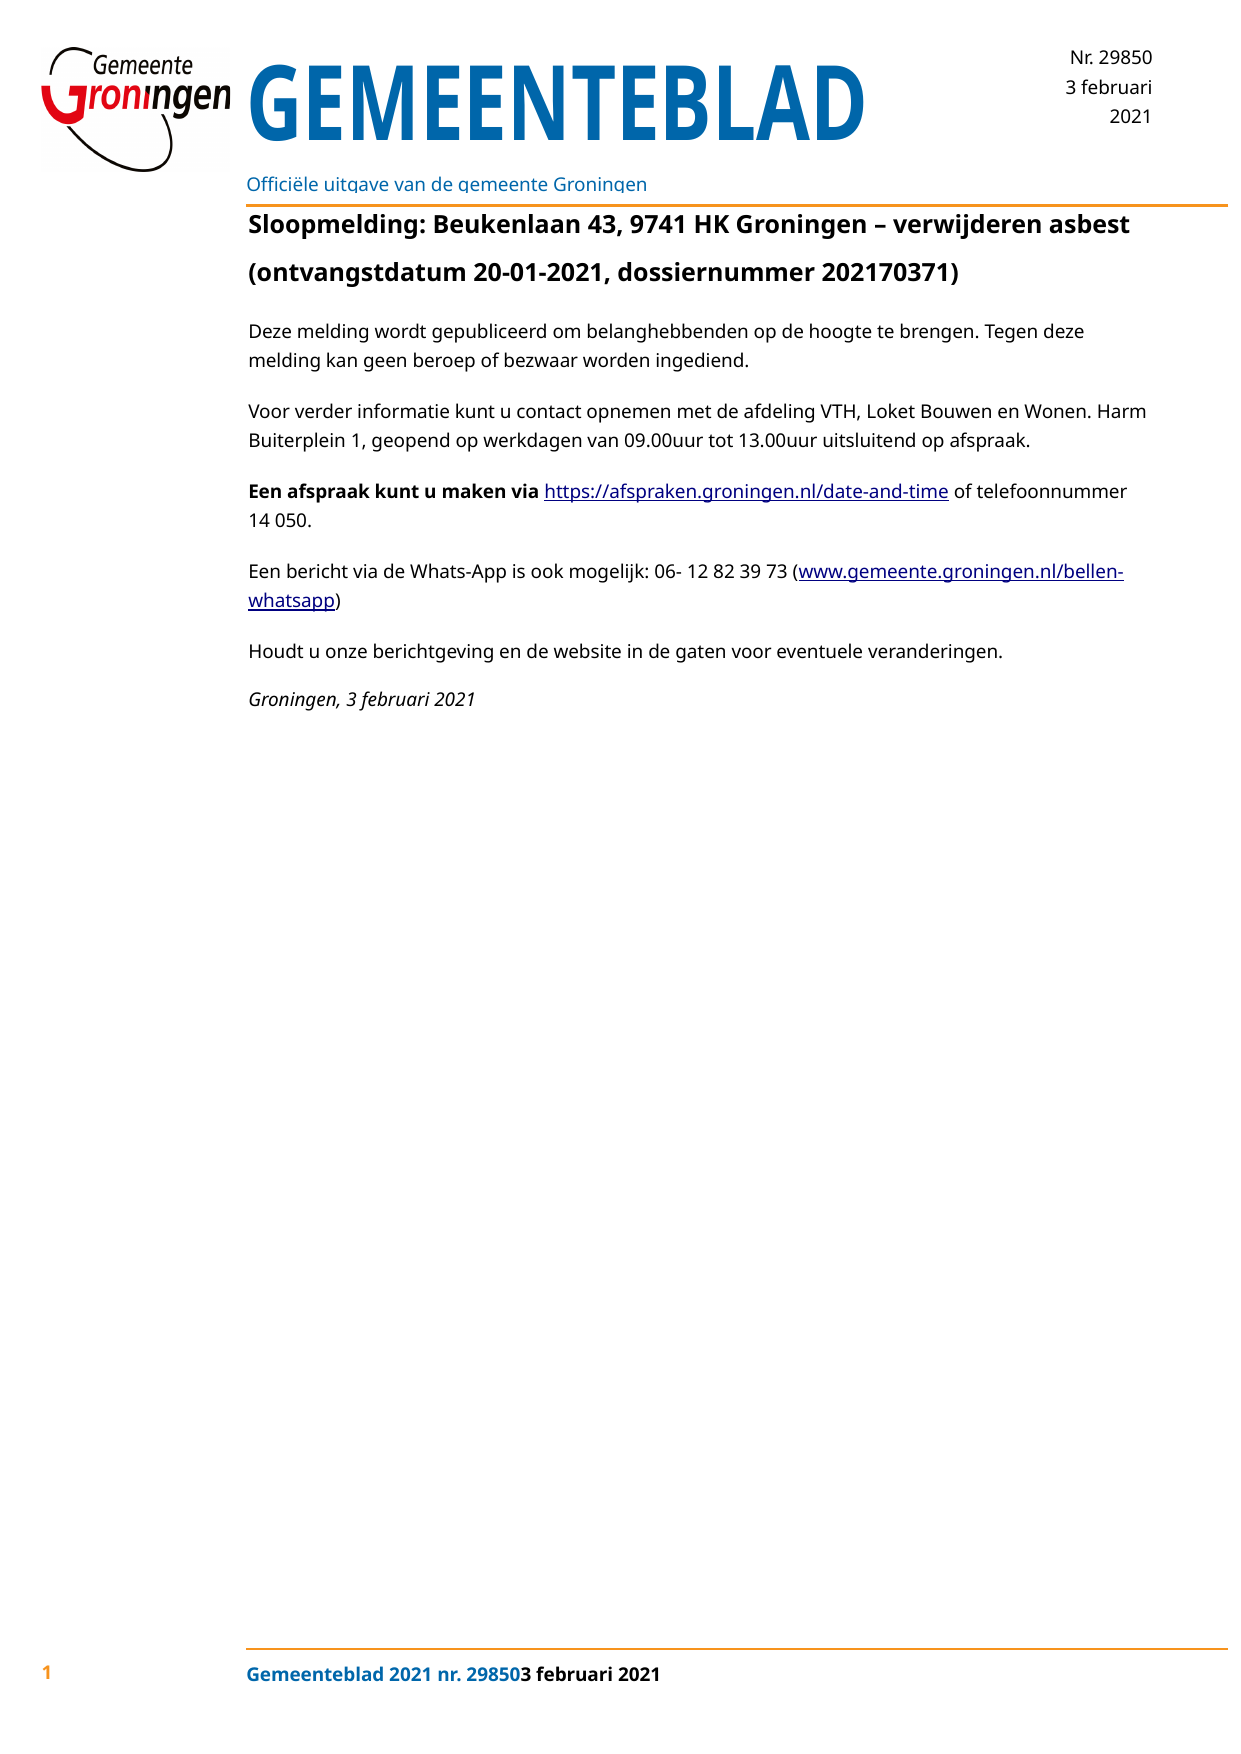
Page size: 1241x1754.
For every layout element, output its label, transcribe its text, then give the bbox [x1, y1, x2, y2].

text Houdt u onze berichtgeving en de website in de gaten voor eventuele veranderingen. [248, 638, 1152, 664]
text Deze melding wordt gepubliceerd om belanghebbenden op de hoogte te brengen. Tegen deze melding kan geen beroep of bezwaar worden ingediend. [248, 318, 1152, 373]
text Sloopmelding: Beukenlaan 43, 9741 HK Groningen – verwijderen asbest (ontvangstdatum 20-01-2021, dossiernummer 202170371) [248, 207, 1152, 288]
picture [41, 47, 231, 172]
text Voor verder informatie kunt u contact opnemen met de afdeling VTH, Loket Bouwen en Wonen. Harm Buiterplein 1, geopend op werkdagen van 09.00uur tot 13.00uur uitsluitend op afspraak. [248, 398, 1152, 453]
text Een bericht via de Whats-App is ook mogelijk: 06- 12 82 39 73 (www.gemeente.groningen.nl/bellen-whatsapp) [248, 558, 1152, 613]
text Een afspraak kunt u maken via https://afspraken.groningen.nl/date-and-time of telefoonnummer 14 050. [248, 478, 1152, 533]
text Groningen, 3 februari 2021 [248, 686, 1152, 711]
